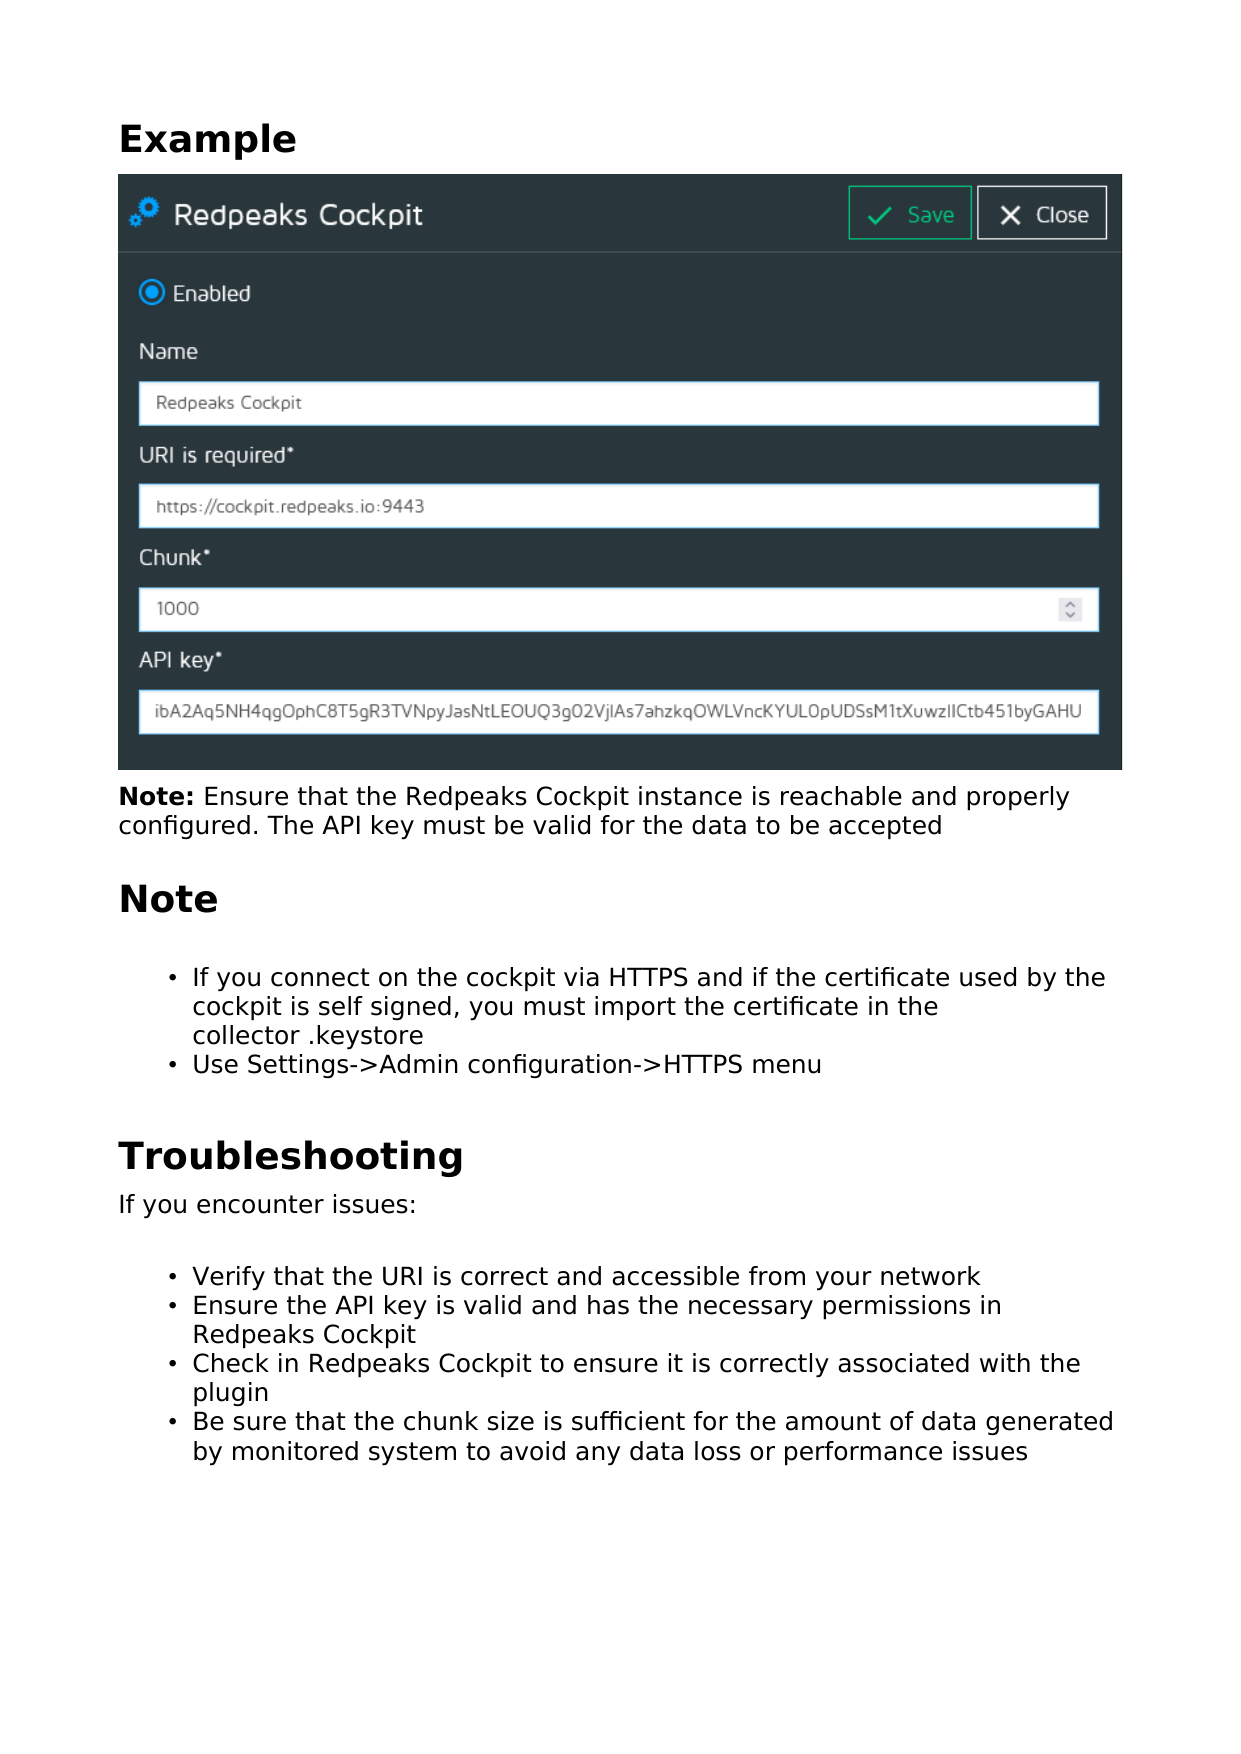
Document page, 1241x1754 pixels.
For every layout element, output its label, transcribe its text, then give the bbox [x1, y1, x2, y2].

list Check in Redpeaks Cockpit to ensure it is correctly associated with the plugin [177, 1349, 1122, 1407]
picture [118, 174, 1123, 770]
list If you connect on the cockpit via HTTPS and if the certificate used by the cockpit is self signed, you must import the certificate in the collector .keystore [177, 963, 1122, 1051]
list Be sure that the chunk size is sufficient for the amount of data generated by monitored system to avoid any data loss or performance issues [177, 1407, 1122, 1466]
text If you encounter issues: [118, 1191, 1122, 1220]
subtitle Note [118, 878, 1122, 921]
list Ensure the API key is valid and has the necessary permissions in Redpeaks Cockpit [177, 1291, 1122, 1349]
list Use Settings->Admin configuration->HTTPS menu [177, 1051, 1122, 1080]
subtitle Example [118, 118, 1122, 162]
text Note: Ensure that the Redpeaks Cockpit instance is reachable and properly configured. The API key must be valid for the data to be accepted [118, 782, 1122, 840]
subtitle Troubleshooting [118, 1134, 1122, 1178]
list Verify that the URI is correct and accessible from your network [177, 1262, 1122, 1291]
